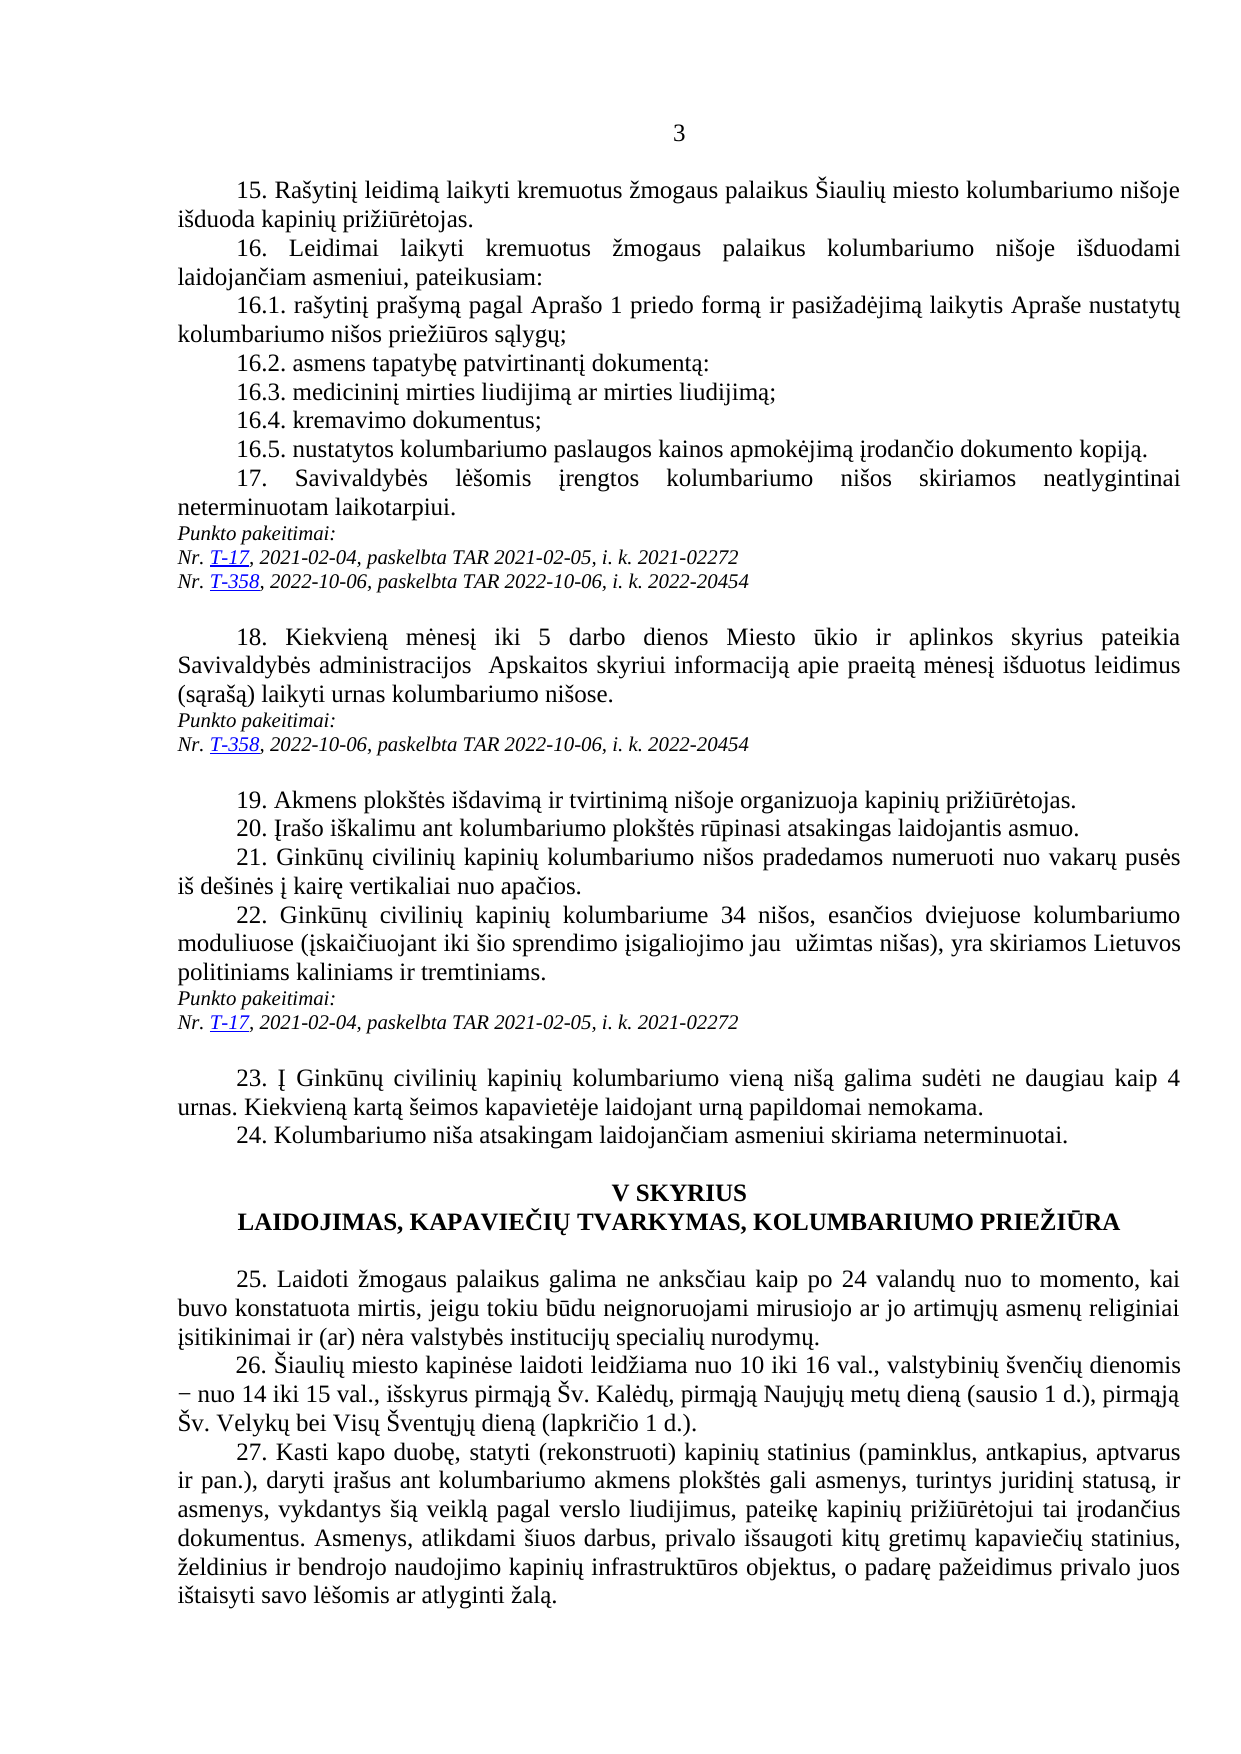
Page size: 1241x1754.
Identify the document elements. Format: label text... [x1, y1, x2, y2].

text Nr. T-358, 2022-10-06, paskelbta TAR 2022-10-06, i. k. 2022-20454 [177, 732, 1181, 756]
text 16.5. nustatytos kolumbariumo paslaugos kainos apmokėjimą įrodančio dokumento kopiją. [177, 434, 1181, 463]
text Punkto pakeitimai: [177, 986, 1181, 1010]
text 16.4. kremavimo dokumentus; [177, 406, 1181, 434]
text 23. Į Ginkūnų civilinių kapinių kolumbariumo vieną nišą galima sudėti ne daugiau kaip 4 urnas. Kiekvieną kartą šeimos kapavietėje laidojant urną papildomai nemokama. [177, 1063, 1181, 1120]
text Nr. T-358, 2022-10-06, paskelbta TAR 2022-10-06, i. k. 2022-20454 [177, 569, 1181, 593]
text 21. Ginkūnų civilinių kapinių kolumbariumo nišos pradedamos numeruoti nuo vakarų pusės iš dešinės į kairę vertikaliai nuo apačios. [177, 842, 1181, 900]
text 22. Ginkūnų civilinių kapinių kolumbariume 34 nišos, esančios dviejuose kolumbariumo moduliuose (įskaičiuojant iki šio sprendimo įsigaliojimo jau užimtas nišas), yra skiriamos Lietuvos politiniams kaliniams ir tremtiniams. [177, 900, 1181, 986]
text Punkto pakeitimai: [177, 708, 1181, 732]
text Nr. T-17, 2021-02-04, paskelbta TAR 2021-02-05, i. k. 2021-02272 [177, 545, 1181, 569]
text 20. Įrašo iškalimu ant kolumbariumo plokštės rūpinasi atsakingas laidojantis asmuo. [177, 813, 1181, 842]
text 27. Kasti kapo duobę, statyti (rekonstruoti) kapinių statinius (paminklus, antkapius, aptvarus ir pan.), daryti įrašus ant kolumbariumo akmens plokštės gali asmenys, turintys juridinį statusą, ir asmenys, vykdantys šią veiklą pagal verslo liudijimus, pateikę kapinių prižiūrėtojui tai įrodančius dokumentus. Asmenys, atlikdami šiuos darbus, privalo išsaugoti kitų gretimų kapaviečių statinius, želdinius ir bendrojo naudojimo kapinių infrastruktūros objektus, o padarę pažeidimus privalo juos ištaisyti savo lėšomis ar atlyginti žalą. [177, 1437, 1181, 1609]
text 25. Laidoti žmogaus palaikus galima ne anksčiau kaip po 24 valandų nuo to momento, kai buvo konstatuota mirtis, jeigu tokiu būdu neignoruojami mirusiojo ar jo artimųjų asmenų religiniai įsitikinimai ir (ar) nėra valstybės institucijų specialių nurodymų. [177, 1264, 1181, 1350]
text 17. Savivaldybės lėšomis įrengtos kolumbariumo nišos skiriamos neatlygintinai neterminuotam laikotarpiui. [177, 463, 1181, 521]
text 15. Rašytinį leidimą laikyti kremuotus žmogaus palaikus Šiaulių miesto kolumbariumo nišoje išduoda kapinių prižiūrėtojas. [177, 176, 1181, 233]
text 16. Leidimai laikyti kremuotus žmogaus palaikus kolumbariumo nišoje išduodami laidojančiam asmeniui, pateikusiam: [177, 233, 1181, 291]
text LAIDOJIMAS, KAPAVIEČIŲ TVARKYMAS, KOLUMBARIUMO PRIEŽIŪRA [177, 1207, 1181, 1235]
text 19. Akmens plokštės išdavimą ir tvirtinimą nišoje organizuoja kapinių prižiūrėtojas. [177, 785, 1181, 813]
text Nr. T-17, 2021-02-04, paskelbta TAR 2021-02-05, i. k. 2021-02272 [177, 1010, 1181, 1034]
text 16.2. asmens tapatybę patvirtinantį dokumentą: [177, 348, 1181, 377]
text Punkto pakeitimai: [177, 521, 1181, 545]
text 16.3. medicininį mirties liudijimą ar mirties liudijimą; [177, 377, 1181, 406]
text V SKYRIUS [177, 1178, 1181, 1207]
text 16.1. rašytinį prašymą pagal Aprašo 1 priedo formą ir pasižadėjimą laikytis Apraše nustatytų kolumbariumo nišos priežiūros sąlygų; [177, 291, 1181, 348]
text 18. Kiekvieną mėnesį iki 5 darbo dienos Miesto ūkio ir aplinkos skyrius pateikia Savivaldybės administracijos Apskaitos skyriui informaciją apie praeitą mėnesį išduotus leidimus (sąrašą) laikyti urnas kolumbariumo nišose. [177, 622, 1181, 708]
text 26. Šiaulių miesto kapinėse laidoti leidžiama nuo 10 iki 16 val., valstybinių švenčių dienomis − nuo 14 iki 15 val., išskyrus pirmąją Šv. Kalėdų, pirmąją Naujųjų metų dieną (sausio 1 d.), pirmąją Šv. Velykų bei Visų Šventųjų dieną (lapkričio 1 d.). [177, 1350, 1181, 1437]
text 24. Kolumbariumo niša atsakingam laidojančiam asmeniui skiriama neterminuotai. [177, 1120, 1181, 1149]
